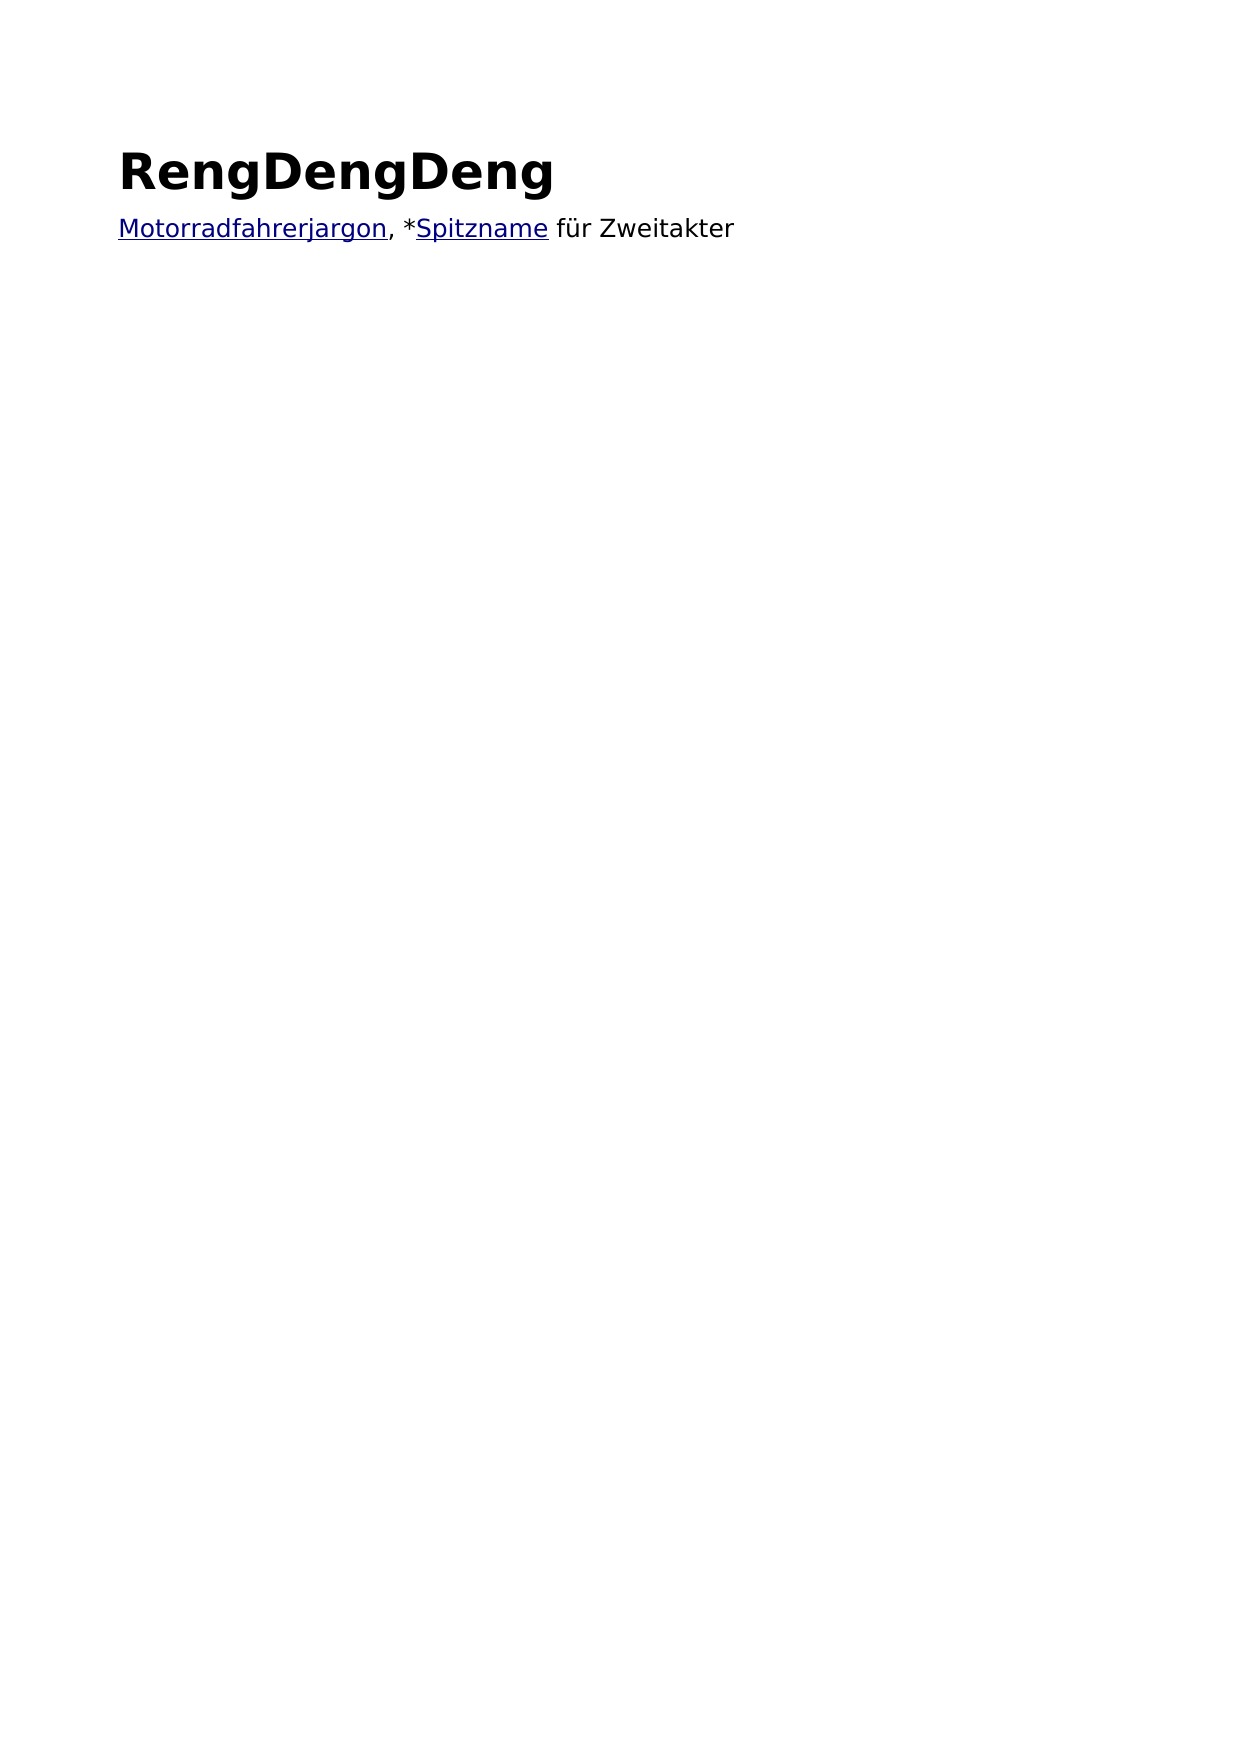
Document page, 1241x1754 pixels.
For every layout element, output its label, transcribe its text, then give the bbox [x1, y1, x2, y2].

text Motorradfahrerjargon, *Spitzname für Zweitakter [118, 214, 1122, 243]
subtitle RengDengDeng [118, 143, 1122, 201]
